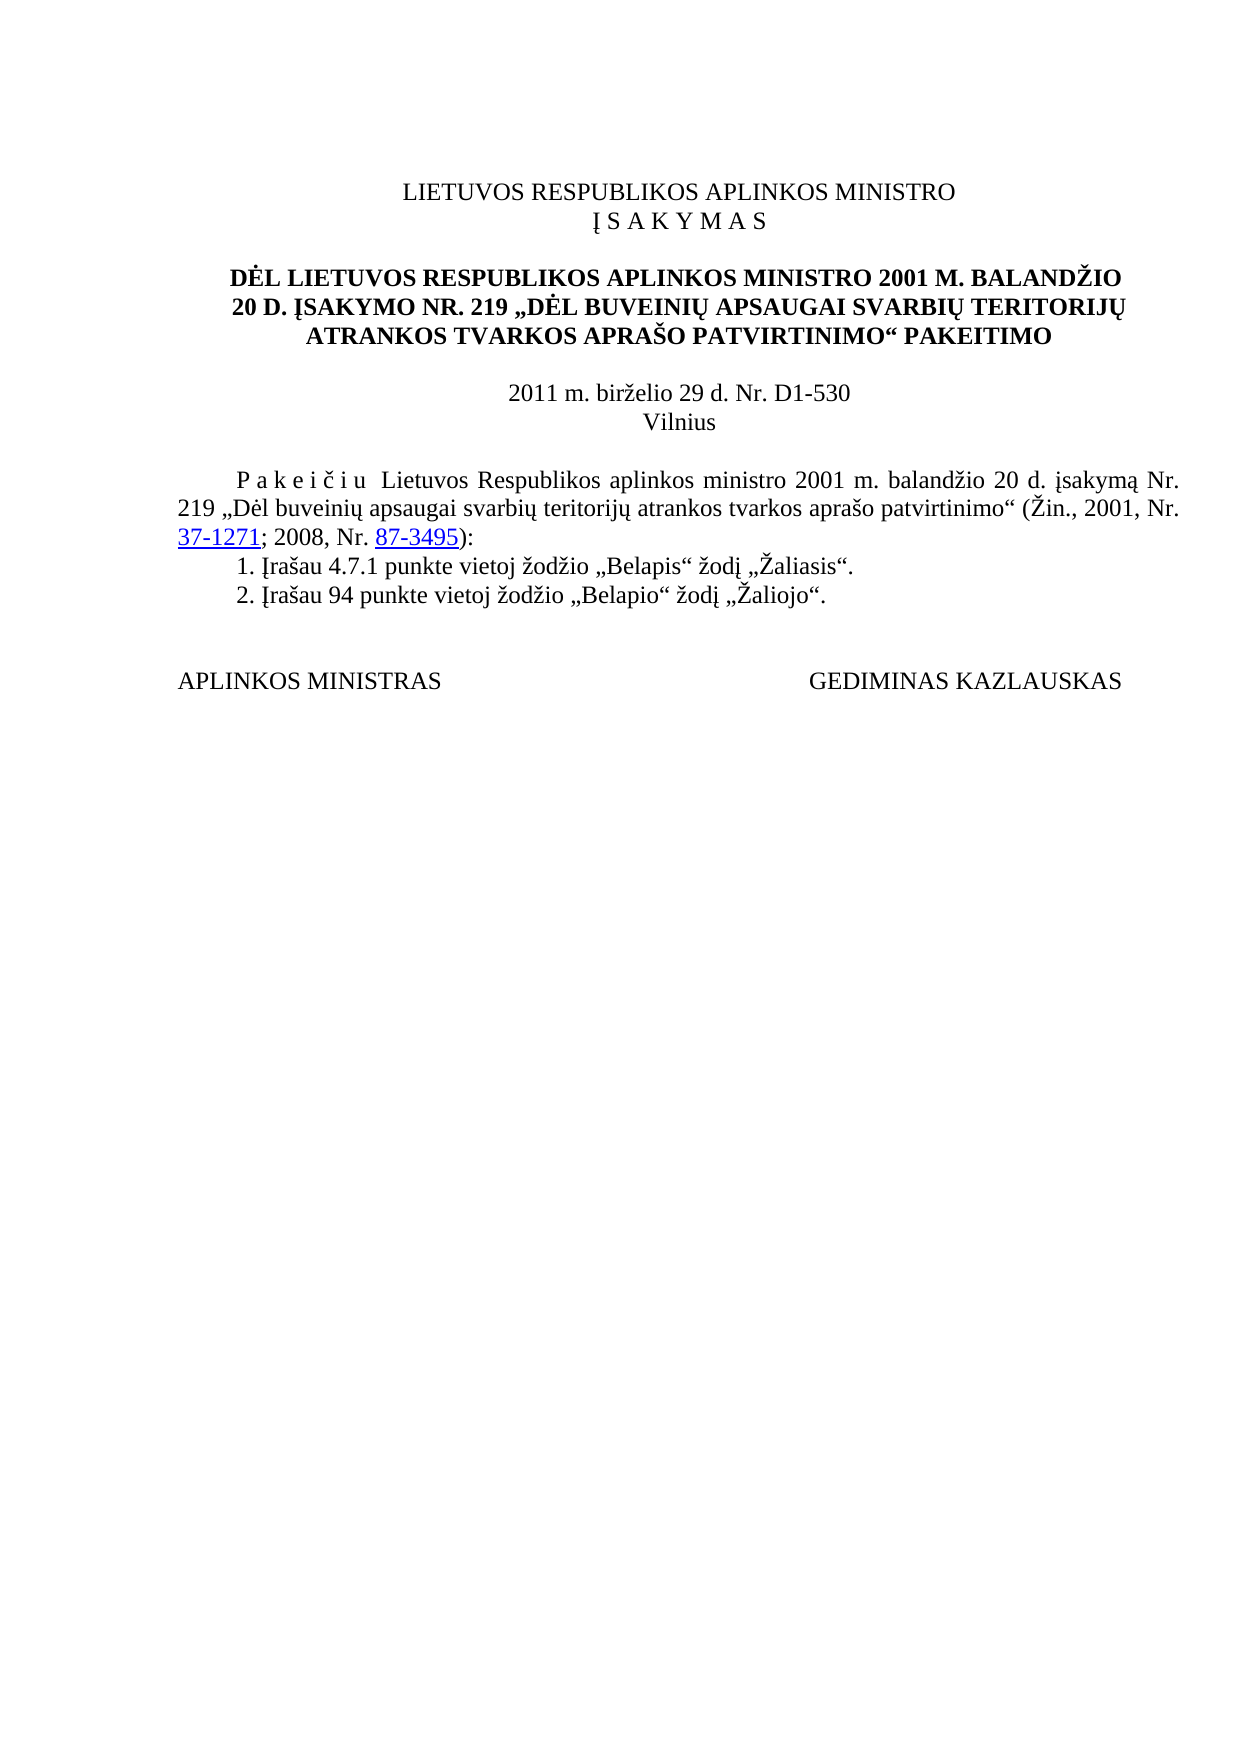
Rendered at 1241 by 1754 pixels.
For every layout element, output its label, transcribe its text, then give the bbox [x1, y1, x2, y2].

text Vilnius [177, 407, 1181, 436]
text ĮSAKYMAS [177, 206, 1181, 235]
text 2. Įrašau 94 punkte vietoj žodžio „Belapio“ žodį „Žaliojo“. [177, 580, 1181, 608]
text 2011 m. birželio 29 d. Nr. D1-530 [177, 378, 1181, 407]
text LIETUVOS RESPUBLIKOS APLINKOS MINISTRO [177, 177, 1181, 206]
text DĖL LIETUVOS RESPUBLIKOS APLINKOS MINISTRO 2001 m. BALANDŽIO 20 d. ĮSAKYMO Nr. 219 „DĖL BUVEINIŲ APSAUGAI SVARBIŲ TERITORIJŲ ATRANKOS TVARKOS APRAŠO PATVIRTINIMO“ PAKEITIMO [177, 263, 1181, 350]
text Pakeičiu Lietuvos Respublikos aplinkos ministro 2001 m. balandžio 20 d. įsakymą Nr. 219 „Dėl buveinių apsaugai svarbių teritorijų atrankos tvarkos aprašo patvirtinimo“ (Žin., 2001, Nr. 37-1271; 2008, Nr. 87-3495): [177, 465, 1181, 551]
text 1. Įrašau 4.7.1 punkte vietoj žodžio „Belapis“ žodį „Žaliasis“. [177, 551, 1181, 580]
text Aplinkos ministras Gediminas Kazlauskas [177, 666, 1181, 695]
